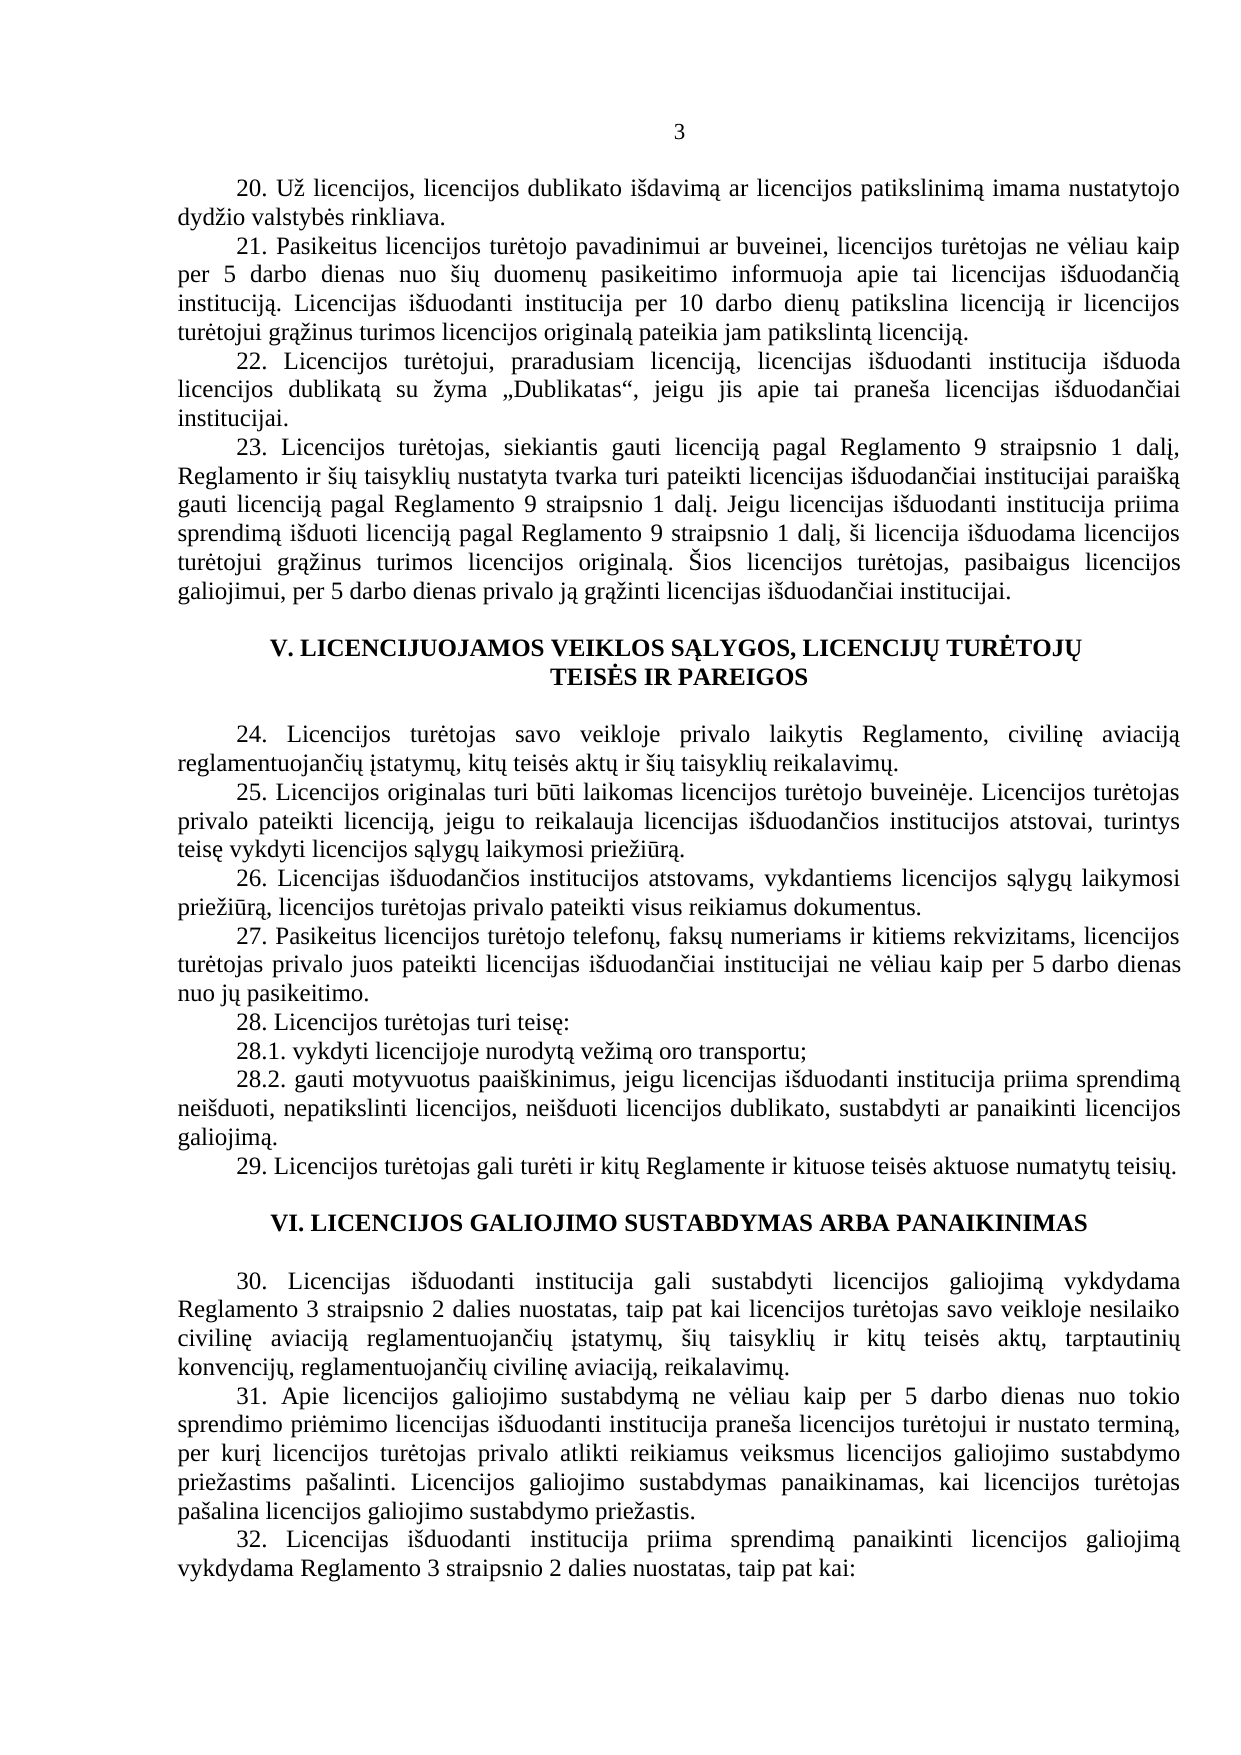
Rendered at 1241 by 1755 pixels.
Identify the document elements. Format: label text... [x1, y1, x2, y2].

text 20. Už licencijos, licencijos dublikato išdavimą ar licencijos patikslinimą imama nustatytojo dydžio valstybės rinkliava. [177, 173, 1181, 231]
text 28.1. vykdyti licencijoje nurodytą vežimą oro transportu; [177, 1036, 1181, 1064]
text TEISĖS IR PAREIGOS [177, 662, 1181, 691]
text 28.2. gauti motyvuotus paaiškinimus, jeigu licencijas išduodanti institucija priima sprendimą neišduoti, nepatikslinti licencijos, neišduoti licencijos dublikato, sustabdyti ar panaikinti licencijos galiojimą. [177, 1064, 1181, 1151]
text 26. Licencijas išduodančios institucijos atstovams, vykdantiems licencijos sąlygų laikymosi priežiūrą, licencijos turėtojas privalo pateikti visus reikiamus dokumentus. [177, 863, 1181, 921]
text 24. Licencijos turėtojas savo veikloje privalo laikytis Reglamento, civilinę aviaciją reglamentuojančių įstatymų, kitų teisės aktų ir šių taisyklių reikalavimų. [177, 719, 1181, 777]
text 25. Licencijos originalas turi būti laikomas licencijos turėtojo buveinėje. Licencijos turėtojas privalo pateikti licenciją, jeigu to reikalauja licencijas išduodančios institucijos atstovai, turintys teisę vykdyti licencijos sąlygų laikymosi priežiūrą. [177, 777, 1181, 863]
text 21. Pasikeitus licencijos turėtojo pavadinimui ar buveinei, licencijos turėtojas ne vėliau kaip per 5 darbo dienas nuo šių duomenų pasikeitimo informuoja apie tai licencijas išduodančią instituciją. Licencijas išduodanti institucija per 10 darbo dienų patikslina licenciją ir licencijos turėtojui grąžinus turimos licencijos originalą pateikia jam patikslintą licenciją. [177, 231, 1181, 346]
text 28. Licencijos turėtojas turi teisę: [177, 1007, 1181, 1036]
text 22. Licencijos turėtojui, praradusiam licenciją, licencijas išduodanti institucija išduoda licencijos dublikatą su žyma „Dublikatas“, jeigu jis apie tai praneša licencijas išduodančiai institucijai. [177, 346, 1181, 432]
text 29. Licencijos turėtojas gali turėti ir kitų Reglamente ir kituose teisės aktuose numatytų teisių. [177, 1151, 1181, 1179]
text VI. LICENCIJOS GALIOJIMO SUSTABDYMAS ARBA PANAIKINIMAS [177, 1208, 1181, 1237]
text V. LICENCIJUOJAMOS VEIKLOS SĄLYGOS, LICENCIJŲ TURĖTOJŲ [177, 633, 1181, 662]
text 30. Licencijas išduodanti institucija gali sustabdyti licencijos galiojimą vykdydama Reglamento 3 straipsnio 2 dalies nuostatas, taip pat kai licencijos turėtojas savo veikloje nesilaiko civilinę aviaciją reglamentuojančių įstatymų, šių taisyklių ir kitų teisės aktų, tarptautinių konvencijų, reglamentuojančių civilinę aviaciją, reikalavimų. [177, 1266, 1181, 1381]
text 27. Pasikeitus licencijos turėtojo telefonų, faksų numeriams ir kitiems rekvizitams, licencijos turėtojas privalo juos pateikti licencijas išduodančiai institucijai ne vėliau kaip per 5 darbo dienas nuo jų pasikeitimo. [177, 921, 1181, 1007]
text 23. Licencijos turėtojas, siekiantis gauti licenciją pagal Reglamento 9 straipsnio 1 dalį, Reglamento ir šių taisyklių nustatyta tvarka turi pateikti licencijas išduodančiai institucijai paraišką gauti licenciją pagal Reglamento 9 straipsnio 1 dalį. Jeigu licencijas išduodanti institucija priima sprendimą išduoti licenciją pagal Reglamento 9 straipsnio 1 dalį, ši licencija išduodama licencijos turėtojui grąžinus turimos licencijos originalą. Šios licencijos turėtojas, pasibaigus licencijos galiojimui, per 5 darbo dienas privalo ją grąžinti licencijas išduodančiai institucijai. [177, 432, 1181, 604]
text 31. Apie licencijos galiojimo sustabdymą ne vėliau kaip per 5 darbo dienas nuo tokio sprendimo priėmimo licencijas išduodanti institucija praneša licencijos turėtojui ir nustato terminą, per kurį licencijos turėtojas privalo atlikti reikiamus veiksmus licencijos galiojimo sustabdymo priežastims pašalinti. Licencijos galiojimo sustabdymas panaikinamas, kai licencijos turėtojas pašalina licencijos galiojimo sustabdymo priežastis. [177, 1381, 1181, 1524]
text 32. Licencijas išduodanti institucija priima sprendimą panaikinti licencijos galiojimą vykdydama Reglamento 3 straipsnio 2 dalies nuostatas, taip pat kai: [177, 1524, 1181, 1582]
